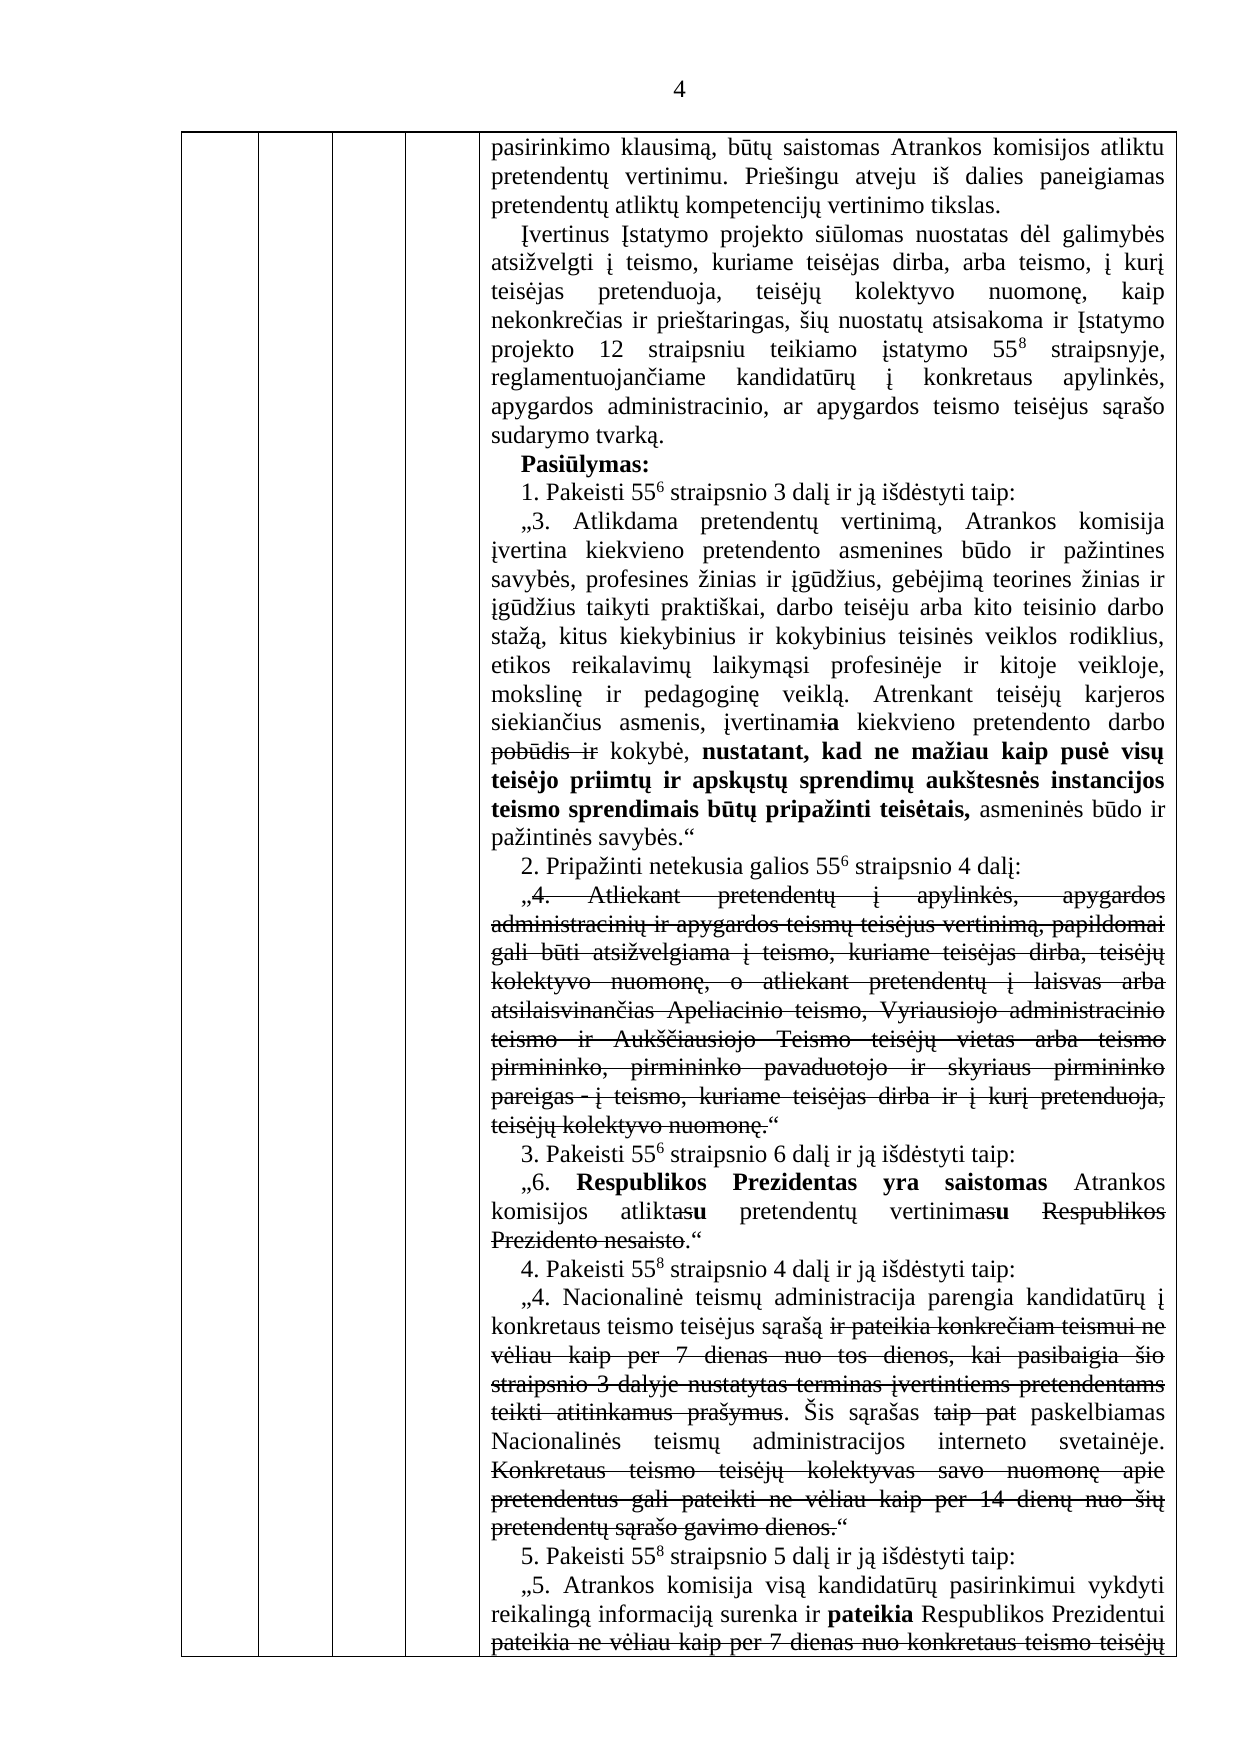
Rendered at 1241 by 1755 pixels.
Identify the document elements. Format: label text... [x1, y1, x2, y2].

table_cell [259, 133, 332, 1656]
table_cell [406, 133, 479, 1656]
table_cell [333, 133, 405, 1656]
table_cell pasirinkimo klausimą, būtų saistomas Atrankos komisijos atliktu pretendentų vertinimu. Priešingu atveju iš dalies paneigiamas pretendentų atliktų kompetencijų vertinimo tikslas. Įvertinus Įstatymo projekto siūlomas nuostatas dėl galimybės atsižvelgti į teismo, kuriame teisėjas dirba, arba teismo, į kurį teisėjas pretenduoja, teisėjų kolektyvo nuomonę, kaip nekonkrečias ir prieštaringas, šių nuostatų atsisakoma ir Įstatymo projekto 12 straipsniu teikiamo įstatymo 558 straipsnyje, reglamentuojančiame kandidatūrų į konkretaus apylinkės, apygardos administracinio, ar apygardos teismo teisėjus sąrašo sudarymo tvarką. Pasiūlymas: 1. Pakeisti 556 straipsnio 3 dalį ir ją išdėstyti taip: „3. Atlikdama pretendentų vertinimą, Atrankos komisija įvertina kiekvieno pretendento asmenines būdo ir pažintines savybės, profesines žinias ir įgūdžius, gebėjimą teorines žinias ir įgūdžius taikyti praktiškai, darbo teisėju arba kito teisinio darbo stažą, kitus kiekybinius ir kokybinius teisinės veiklos rodiklius, etikos reikalavimų laikymąsi profesinėje ir kitoje veikloje, mokslinę ir pedagoginę veiklą. Atrenkant teisėjų karjeros siekiančius asmenis, įvertinamia kiekvieno pretendento darbo pobūdis ir kokybė, nustatant, kad ne mažiau kaip pusė visų teisėjo priimtų ir apskųstų sprendimų aukštesnės instancijos teismo sprendimais būtų pripažinti teisėtais, asmeninės būdo ir pažintinės savybės.“ 2. Pripažinti netekusia galios 556 straipsnio 4 dalį: „4. Atliekant pretendentų į apylinkės, apygardos administracinių ir apygardos teismų teisėjus vertinimą, papildomai gali būti atsižvelgiama į teismo, kuriame teisėjas dirba, teisėjų kolektyvo nuomonę, o atliekant pretendentų į laisvas arba atsilaisvinančias Apeliacinio teismo, Vyriausiojo administracinio teismo ir Aukščiausiojo Teismo teisėjų vietas arba teismo pirmininko, pirmininko pavaduotojo ir skyriaus pirmininko pareigas  į teismo, kuriame teisėjas dirba ir į kurį pretenduoja, teisėjų kolektyvo nuomonę.“ 3. Pakeisti 556 straipsnio 6 dalį ir ją išdėstyti taip: „6. Respublikos Prezidentas yra saistomas Atrankos komisijos atliktasu pretendentų vertinimasu Respublikos Prezidento nesaisto.“ 4. Pakeisti 558 straipsnio 4 dalį ir ją išdėstyti taip: „4. Nacionalinė teismų administracija parengia kandidatūrų į konkretaus teismo teisėjus sąrašą ir pateikia konkrečiam teismui ne vėliau kaip per 7 dienas nuo tos dienos, kai pasibaigia šio straipsnio 3 dalyje nustatytas terminas įvertintiems pretendentams teikti atitinkamus prašymus. Šis sąrašas taip pat paskelbiamas Nacionalinės teismų administracijos interneto svetainėje. Konkretaus teismo teisėjų kolektyvas savo nuomonę apie pretendentus gali pateikti ne vėliau kaip per 14 dienų nuo šių pretendentų sąrašo gavimo dienos.“ 5. Pakeisti 558 straipsnio 5 dalį ir ją išdėstyti taip: „5. Atrankos komisija visą kandidatūrų pasirinkimui vykdyti reikalingą informaciją surenka ir pateikia Respublikos Prezidentui pateikia ne vėliau kaip per 7 dienas nuo konkretaus teismo teisėjų [480, 133, 1176, 1656]
table_cell [182, 133, 258, 1656]
